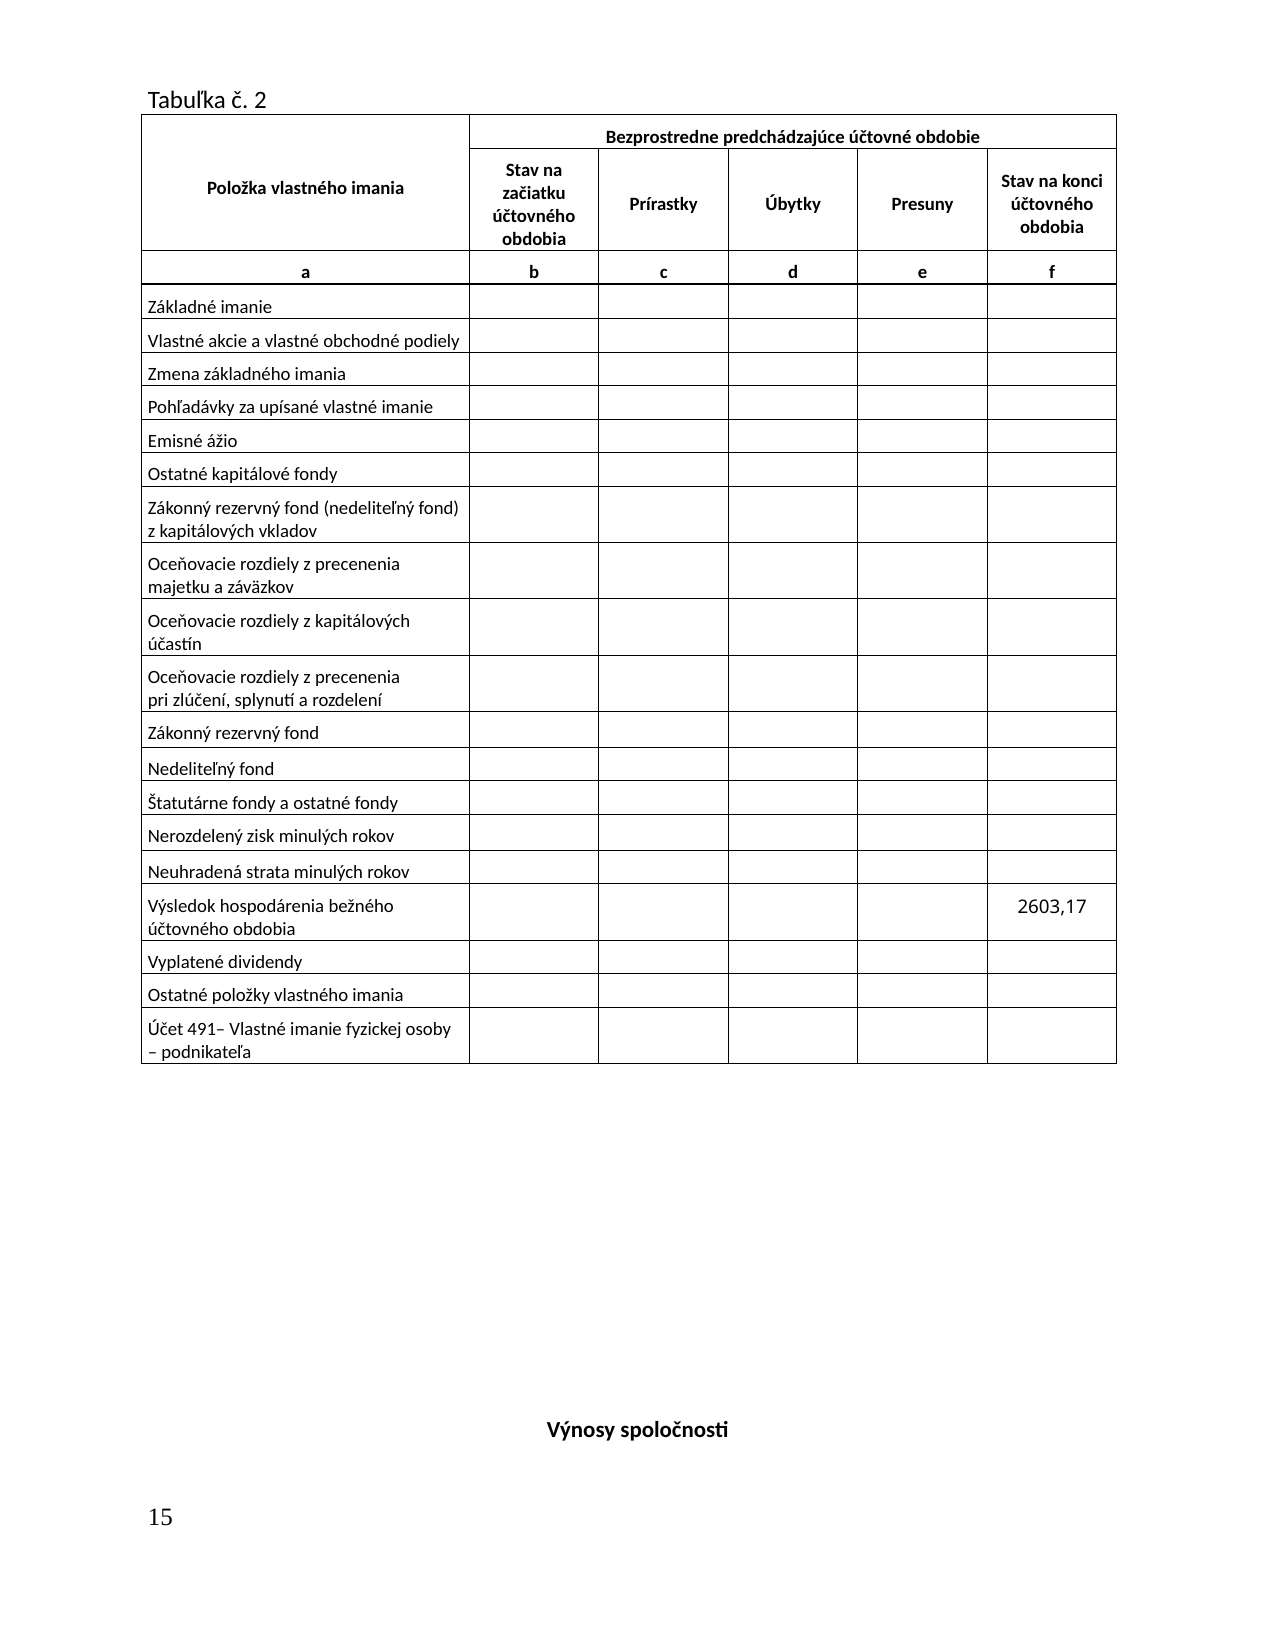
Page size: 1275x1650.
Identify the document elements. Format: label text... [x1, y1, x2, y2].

table_cell d [729, 251, 857, 283]
table_cell [599, 656, 728, 711]
table_cell [729, 884, 857, 940]
table_cell [470, 815, 598, 850]
table_cell [988, 851, 1116, 883]
table_cell [599, 319, 728, 352]
table_cell [599, 285, 728, 318]
table_cell e [858, 251, 987, 283]
table_cell [599, 815, 728, 850]
table_cell a [142, 251, 469, 283]
table_cell Stav na konci účtovného obdobia [988, 149, 1116, 250]
table_cell [599, 420, 728, 452]
table_cell Ostatné položky vlastného imania [142, 974, 469, 1007]
table_cell [858, 884, 987, 940]
text Tabuľka č. 2 [148, 84, 1127, 114]
table_cell [729, 599, 857, 654]
table_cell Nerozdelený zisk minulých rokov [142, 815, 469, 850]
table_cell 2603,17 [988, 884, 1116, 940]
table_cell [470, 319, 598, 352]
table_cell [729, 815, 857, 850]
table_cell [988, 748, 1116, 780]
table_cell [988, 285, 1116, 318]
table_cell Zákonný rezervný fond [142, 712, 469, 747]
table_cell [599, 386, 728, 419]
table_cell Zmena základného imania [142, 353, 469, 385]
table_cell Ostatné kapitálové fondy [142, 453, 469, 486]
table_cell [988, 386, 1116, 419]
table_cell [470, 453, 598, 486]
table_header Bezprostredne predchádzajúce účtovné obdobie [470, 115, 1116, 148]
table_cell [858, 1008, 987, 1063]
table_cell [858, 656, 987, 711]
table_cell b [470, 251, 598, 283]
table_cell [858, 748, 987, 780]
table_header Položka vlastného imania [142, 115, 469, 250]
table_cell [599, 353, 728, 385]
table_cell [858, 712, 987, 747]
table_cell [988, 1008, 1116, 1063]
table_cell [470, 781, 598, 814]
table_cell [858, 353, 987, 385]
table_cell [988, 656, 1116, 711]
table_cell [858, 386, 987, 419]
table_cell [988, 420, 1116, 452]
table_cell [470, 386, 598, 419]
table_cell [599, 487, 728, 542]
table_cell Štatutárne fondy a ostatné fondy [142, 781, 469, 814]
table_cell Zákonný rezervný fond (nedeliteľný fond) z kapitálových vkladov [142, 487, 469, 542]
table_cell [599, 453, 728, 486]
table_cell [599, 884, 728, 940]
table_cell [729, 543, 857, 598]
table_cell [858, 974, 987, 1007]
table_cell [470, 353, 598, 385]
table_cell [470, 1008, 598, 1063]
table_cell [988, 599, 1116, 654]
table_cell [729, 748, 857, 780]
table_cell Účet 491– Vlastné imanie fyzickej osoby – podnikateľa [142, 1008, 469, 1063]
table_cell [858, 941, 987, 973]
table_cell [729, 285, 857, 318]
table_cell [729, 420, 857, 452]
table_cell [470, 599, 598, 654]
table_cell Základné imanie [142, 285, 469, 318]
table_cell [470, 941, 598, 973]
table_cell [988, 941, 1116, 973]
table_cell [470, 420, 598, 452]
table_cell f [988, 251, 1116, 283]
table_cell [599, 851, 728, 883]
table_cell [599, 941, 728, 973]
table_cell Vlastné akcie a vlastné obchodné podiely [142, 319, 469, 352]
table_cell [470, 285, 598, 318]
table_cell [599, 748, 728, 780]
table_cell [858, 815, 987, 850]
table_cell [599, 974, 728, 1007]
table_cell [988, 815, 1116, 850]
table_cell Pohľadávky za upísané vlastné imanie [142, 386, 469, 419]
table_cell [988, 712, 1116, 747]
table_cell Prírastky [599, 149, 728, 250]
table_cell [599, 1008, 728, 1063]
table_cell [470, 487, 598, 542]
table_cell Nedeliteľný fond [142, 748, 469, 780]
table_cell Emisné ážio [142, 420, 469, 452]
table_cell [729, 851, 857, 883]
table_cell [858, 453, 987, 486]
table_cell [988, 353, 1116, 385]
table_cell Oceňovacie rozdiely z precenenia majetku a záväzkov [142, 543, 469, 598]
table_cell [988, 453, 1116, 486]
table_cell [988, 319, 1116, 352]
table_cell [729, 941, 857, 973]
table_cell [729, 353, 857, 385]
table_cell [599, 543, 728, 598]
table_cell [729, 319, 857, 352]
table_cell [729, 974, 857, 1007]
table_cell [858, 851, 987, 883]
table_cell c [599, 251, 728, 283]
table_cell [470, 543, 598, 598]
table_cell Výsledok hospodárenia bežného účtovného obdobia [142, 884, 469, 940]
table_cell Presuny [858, 149, 987, 250]
table_cell [858, 319, 987, 352]
table_cell [729, 1008, 857, 1063]
table_cell [729, 781, 857, 814]
table_cell [729, 386, 857, 419]
table_cell [470, 851, 598, 883]
table_cell [729, 453, 857, 486]
table_cell [988, 487, 1116, 542]
table_cell [988, 781, 1116, 814]
table_cell [599, 712, 728, 747]
table_cell [858, 781, 987, 814]
table_cell Úbytky [729, 149, 857, 250]
text Výnosy spoločnosti [148, 1416, 1127, 1444]
table_cell [470, 884, 598, 940]
table_cell [858, 420, 987, 452]
table_cell [470, 656, 598, 711]
table_cell Stav na začiatku účtovného obdobia [470, 149, 598, 250]
table_cell [729, 712, 857, 747]
table_cell Oceňovacie rozdiely z precenenia pri zlúčení, splynutí a rozdelení [142, 656, 469, 711]
table_cell [988, 543, 1116, 598]
table_cell [988, 974, 1116, 1007]
table_cell [599, 599, 728, 654]
table_cell Oceňovacie rozdiely z kapitálových účastín [142, 599, 469, 654]
table_cell [729, 487, 857, 542]
table_cell [729, 656, 857, 711]
table_cell [858, 543, 987, 598]
table_cell [858, 285, 987, 318]
table_cell [470, 712, 598, 747]
table_cell Vyplatené dividendy [142, 941, 469, 973]
table_cell [858, 487, 987, 542]
table_cell Neuhradená strata minulých rokov [142, 851, 469, 883]
table_cell [470, 748, 598, 780]
table_cell [470, 974, 598, 1007]
table_cell [858, 599, 987, 654]
table_cell [599, 781, 728, 814]
